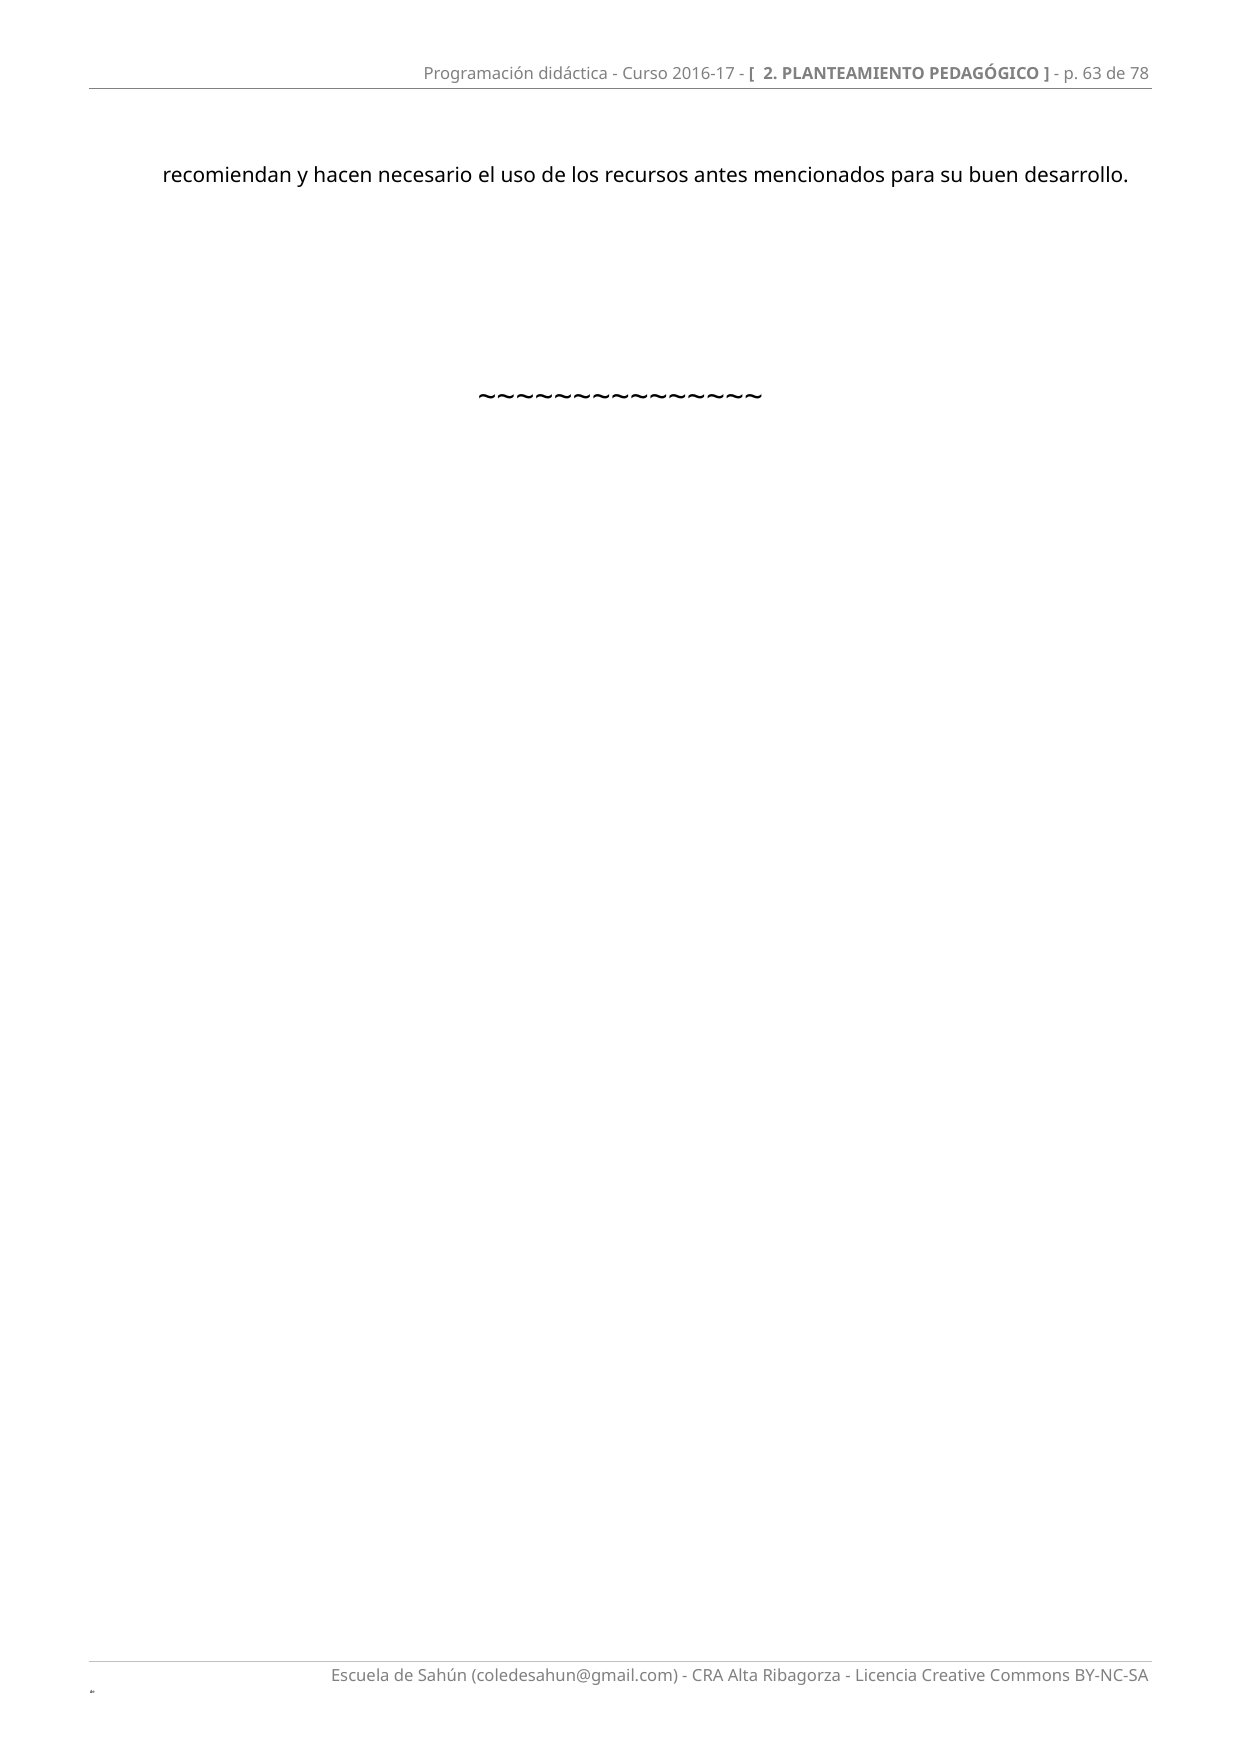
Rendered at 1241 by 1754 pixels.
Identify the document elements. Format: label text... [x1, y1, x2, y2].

text ~~~~~~~~~~~~~~~ [88, 373, 1152, 418]
text recomiendan y hacen necesario el uso de los recursos antes mencionados para su buen desarrollo. [88, 160, 1152, 188]
